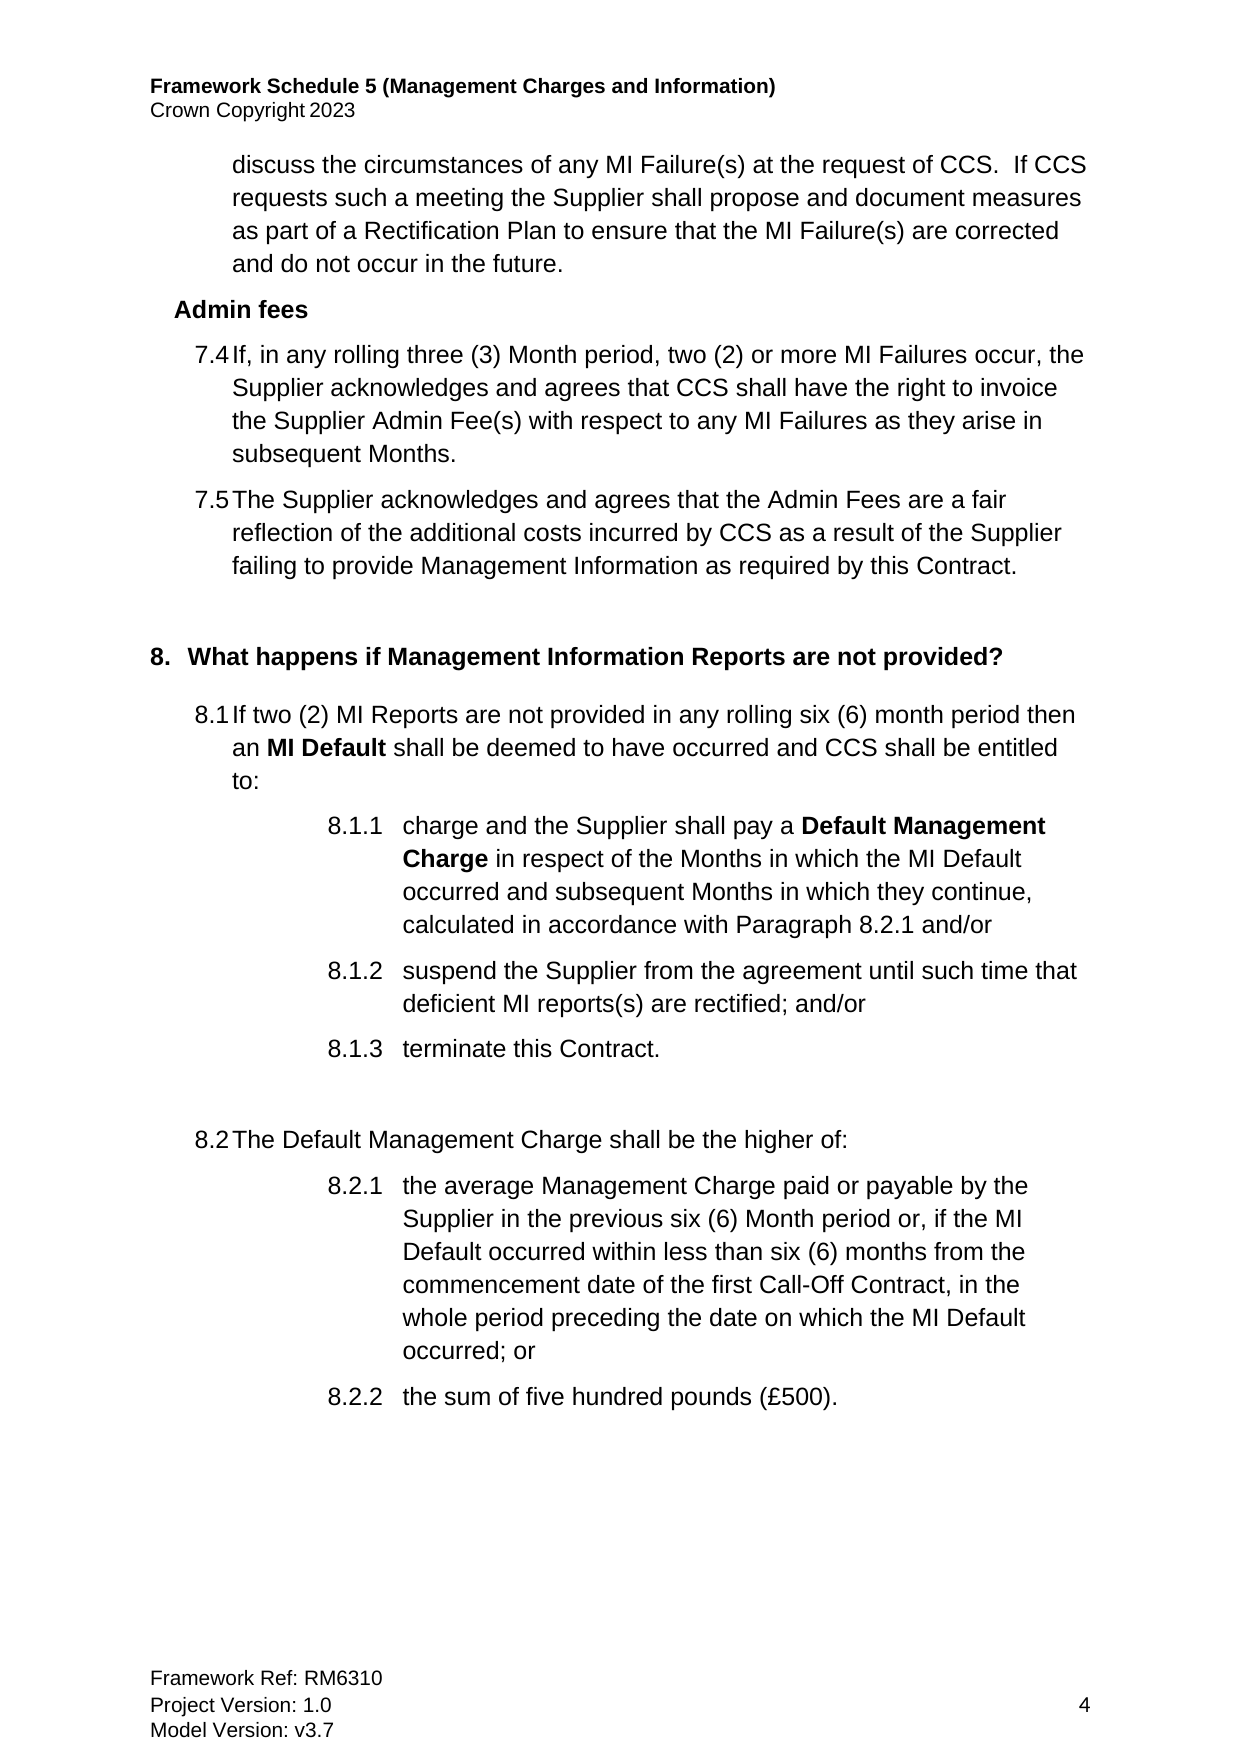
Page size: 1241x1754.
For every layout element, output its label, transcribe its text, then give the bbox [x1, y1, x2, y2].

list charge and the Supplier shall pay a Default Management Charge in respect of the Months in which the MI Default occurred and subsequent Months in which they continue, calculated in accordance with Paragraph 8.2.1 and/or [327, 811, 1090, 939]
list The Supplier acknowledges and agrees that the Admin Fees are a fair reflection of the additional costs incurred by CCS as a result of the Supplier failing to provide Management Information as required by this Contract. [194, 485, 1090, 579]
list the sum of five hundred pounds (£500). [327, 1382, 1090, 1410]
list the average Management Charge paid or payable by the Supplier in the previous six (6) Month period or, if the MI Default occurred within less than six (6) months from the commencement date of the first Call-Off Contract, in the whole period preceding the date on which the MI Default occurred; or [327, 1171, 1090, 1365]
list What happens if Management Information Reports are not provided? [150, 642, 1090, 671]
list If, in any rolling three (3) Month period, two (2) or more MI Failures occur, the Supplier acknowledges and agrees that CCS shall have the right to invoice the Supplier Admin Fee(s) with respect to any MI Failures as they arise in subsequent Months. [194, 340, 1090, 468]
list suspend the Supplier from the agreement until such time that deficient MI reports(s) are rectified; and/or [327, 956, 1090, 1018]
list The Default Management Charge shall be the higher of: [194, 1126, 1090, 1154]
text Admin fees [174, 294, 1090, 323]
list discuss the circumstances of any MI Failure(s) at the request of CCS. If CCS requests such a meeting the Supplier shall propose and document measures as part of a Rectification Plan to ensure that the MI Failure(s) are corrected and do not occur in the future. [194, 150, 1090, 278]
list terminate this Contract. [327, 1034, 1090, 1063]
list If two (2) MI Reports are not provided in any rolling six (6) month period then an MI Default shall be deemed to have occurred and CCS shall be entitled to: [194, 700, 1090, 794]
